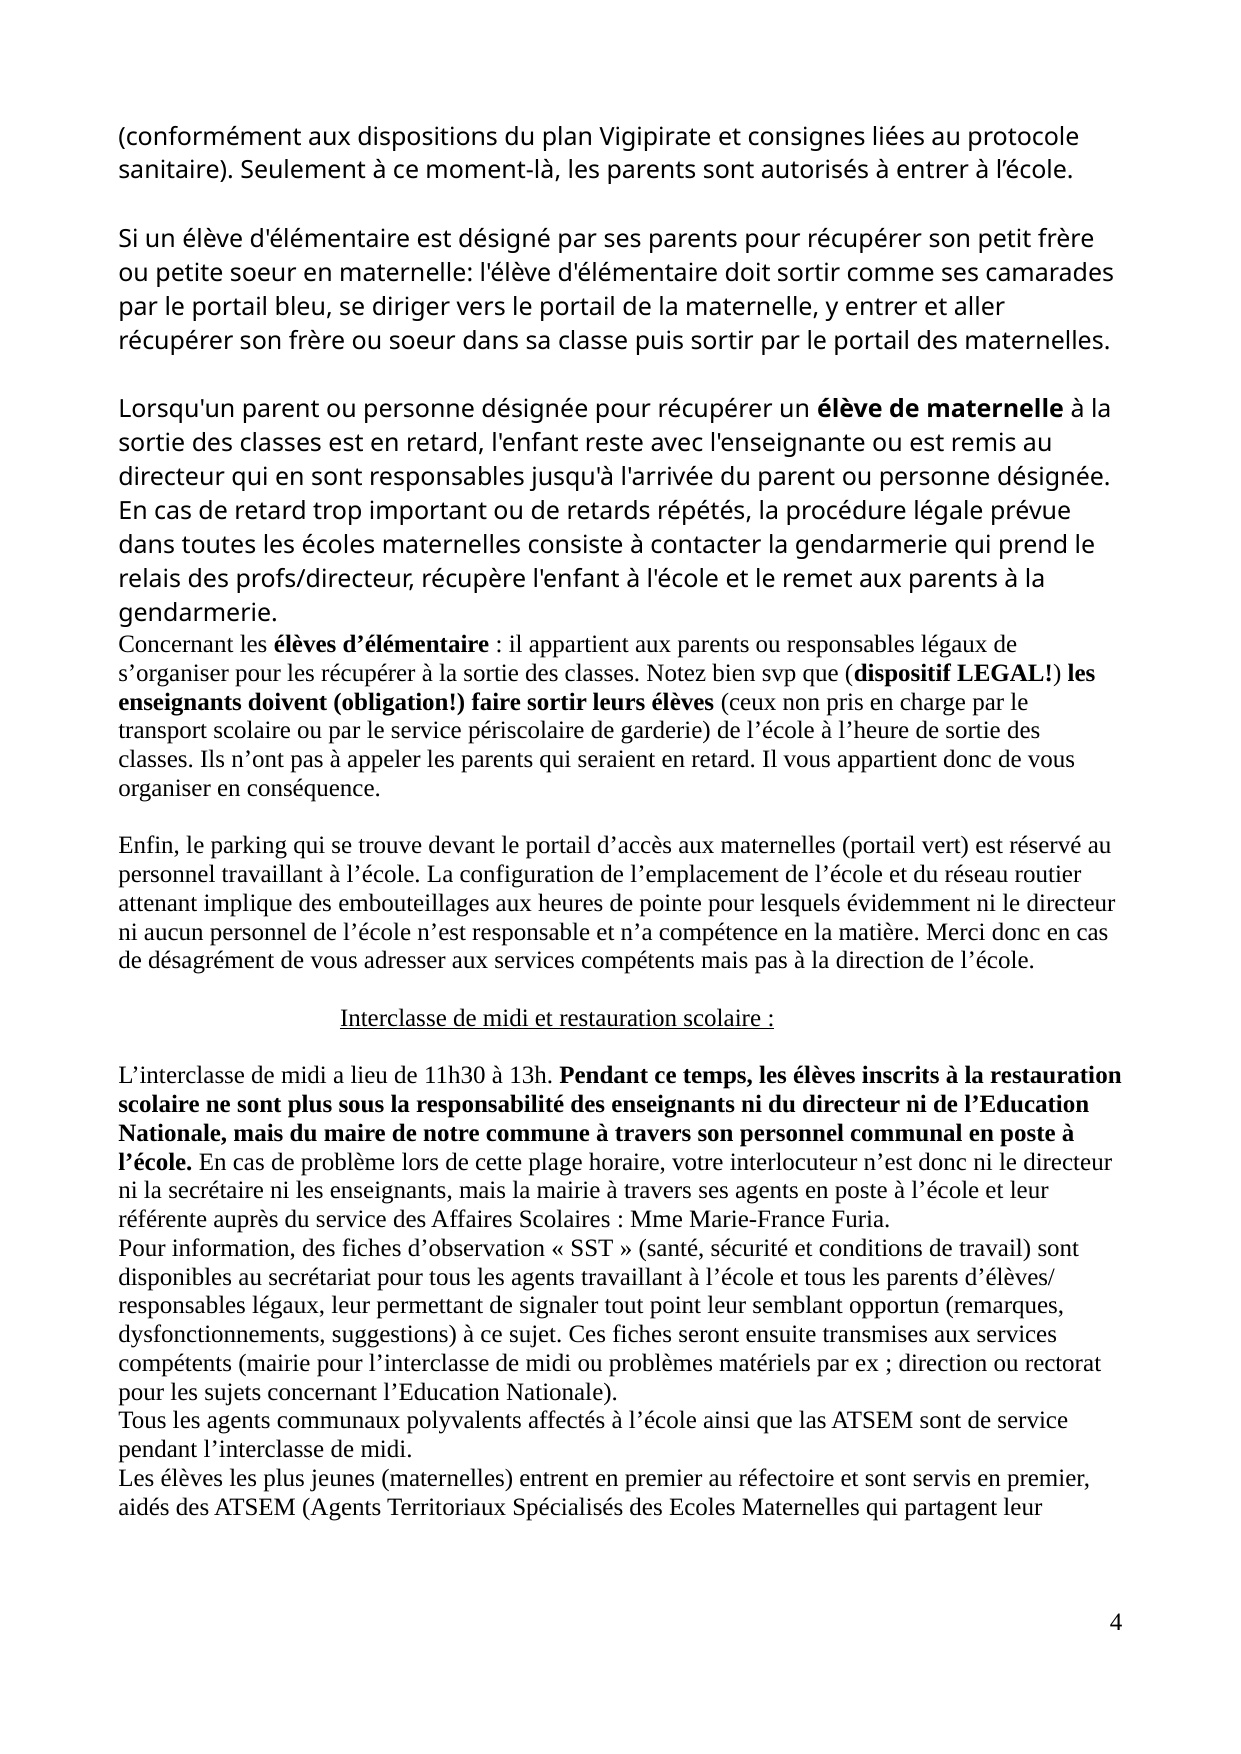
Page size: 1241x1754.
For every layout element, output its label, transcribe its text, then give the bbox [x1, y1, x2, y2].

text Les élèves les plus jeunes (maternelles) entrent en premier au réfectoire et sont servis en premier, aidés des ATSEM (Agents Territoriaux Spécialisés des Ecoles Maternelles qui partagent leur [118, 1463, 1122, 1520]
text Concernant les élèves d’élémentaire : il appartient aux parents ou responsables légaux de s’organiser pour les récupérer à la sortie des classes. Notez bien svp que (dispositif LEGAL!) les enseignants doivent (obligation!) faire sortir leurs élèves (ceux non pris en charge par le transport scolaire ou par le service périscolaire de garderie) de l’école à l’heure de sortie des classes. Ils n’ont pas à appeler les parents qui seraient en retard. Il vous appartient donc de vous organiser en conséquence. [118, 629, 1122, 802]
text Enfin, le parking qui se trouve devant le portail d’accès aux maternelles (portail vert) est réservé au personnel travaillant à l’école. La configuration de l’emplacement de l’école et du réseau routier attenant implique des embouteillages aux heures de pointe pour lesquels évidemment ni le directeur ni aucun personnel de l’école n’est responsable et n’a compétence en la matière. Merci donc en cas de désagrément de vous adresser aux services compétents mais pas à la direction de l’école. [118, 830, 1122, 974]
text (conformément aux dispositions du plan Vigipirate et consignes liées au protocole sanitaire). Seulement à ce moment-là, les parents sont autorisés à entrer à l’école. [118, 118, 1122, 186]
text Tous les agents communaux polyvalents affectés à l’école ainsi que las ATSEM sont de service pendant l’interclasse de midi. [118, 1405, 1122, 1463]
text Interclasse de midi et restauration scolaire : [118, 1003, 1122, 1032]
text Si un élève d'élémentaire est désigné par ses parents pour récupérer son petit frère ou petite soeur en maternelle: l'élève d'élémentaire doit sortir comme ses camarades par le portail bleu, se diriger vers le portail de la maternelle, y entrer et aller récupérer son frère ou soeur dans sa classe puis sortir par le portail des maternelles. Lorsqu'un parent ou personne désignée pour récupérer un élève de maternelle à la sortie des classes est en retard, l'enfant reste avec l'enseignante ou est remis au directeur qui en sont responsables jusqu'à l'arrivée du parent ou personne désignée. En cas de retard trop important ou de retards répétés, la procédure légale prévue dans toutes les écoles maternelles consiste à contacter la gendarmerie qui prend le relais des profs/directeur, récupère l'enfant à l'école et le remet aux parents à la gendarmerie. [118, 186, 1122, 629]
text L’interclasse de midi a lieu de 11h30 à 13h. Pendant ce temps, les élèves inscrits à la restauration scolaire ne sont plus sous la responsabilité des enseignants ni du directeur ni de l’Education Nationale, mais du maire de notre commune à travers son personnel communal en poste à l’école. En cas de problème lors de cette plage horaire, votre interlocuteur n’est donc ni le directeur ni la secrétaire ni les enseignants, mais la mairie à travers ses agents en poste à l’école et leur référente auprès du service des Affaires Scolaires : Mme Marie-France Furia. [118, 1060, 1122, 1233]
text Pour information, des fiches d’observation « SST » (santé, sécurité et conditions de travail) sont disponibles au secrétariat pour tous les agents travaillant à l’école et tous les parents d’élèves/ responsables légaux, leur permettant de signaler tout point leur semblant opportun (remarques, dysfonctionnements, suggestions) à ce sujet. Ces fiches seront ensuite transmises aux services compétents (mairie pour l’interclasse de midi ou problèmes matériels par ex ; direction ou rectorat pour les sujets concernant l’Education Nationale). [118, 1233, 1122, 1405]
